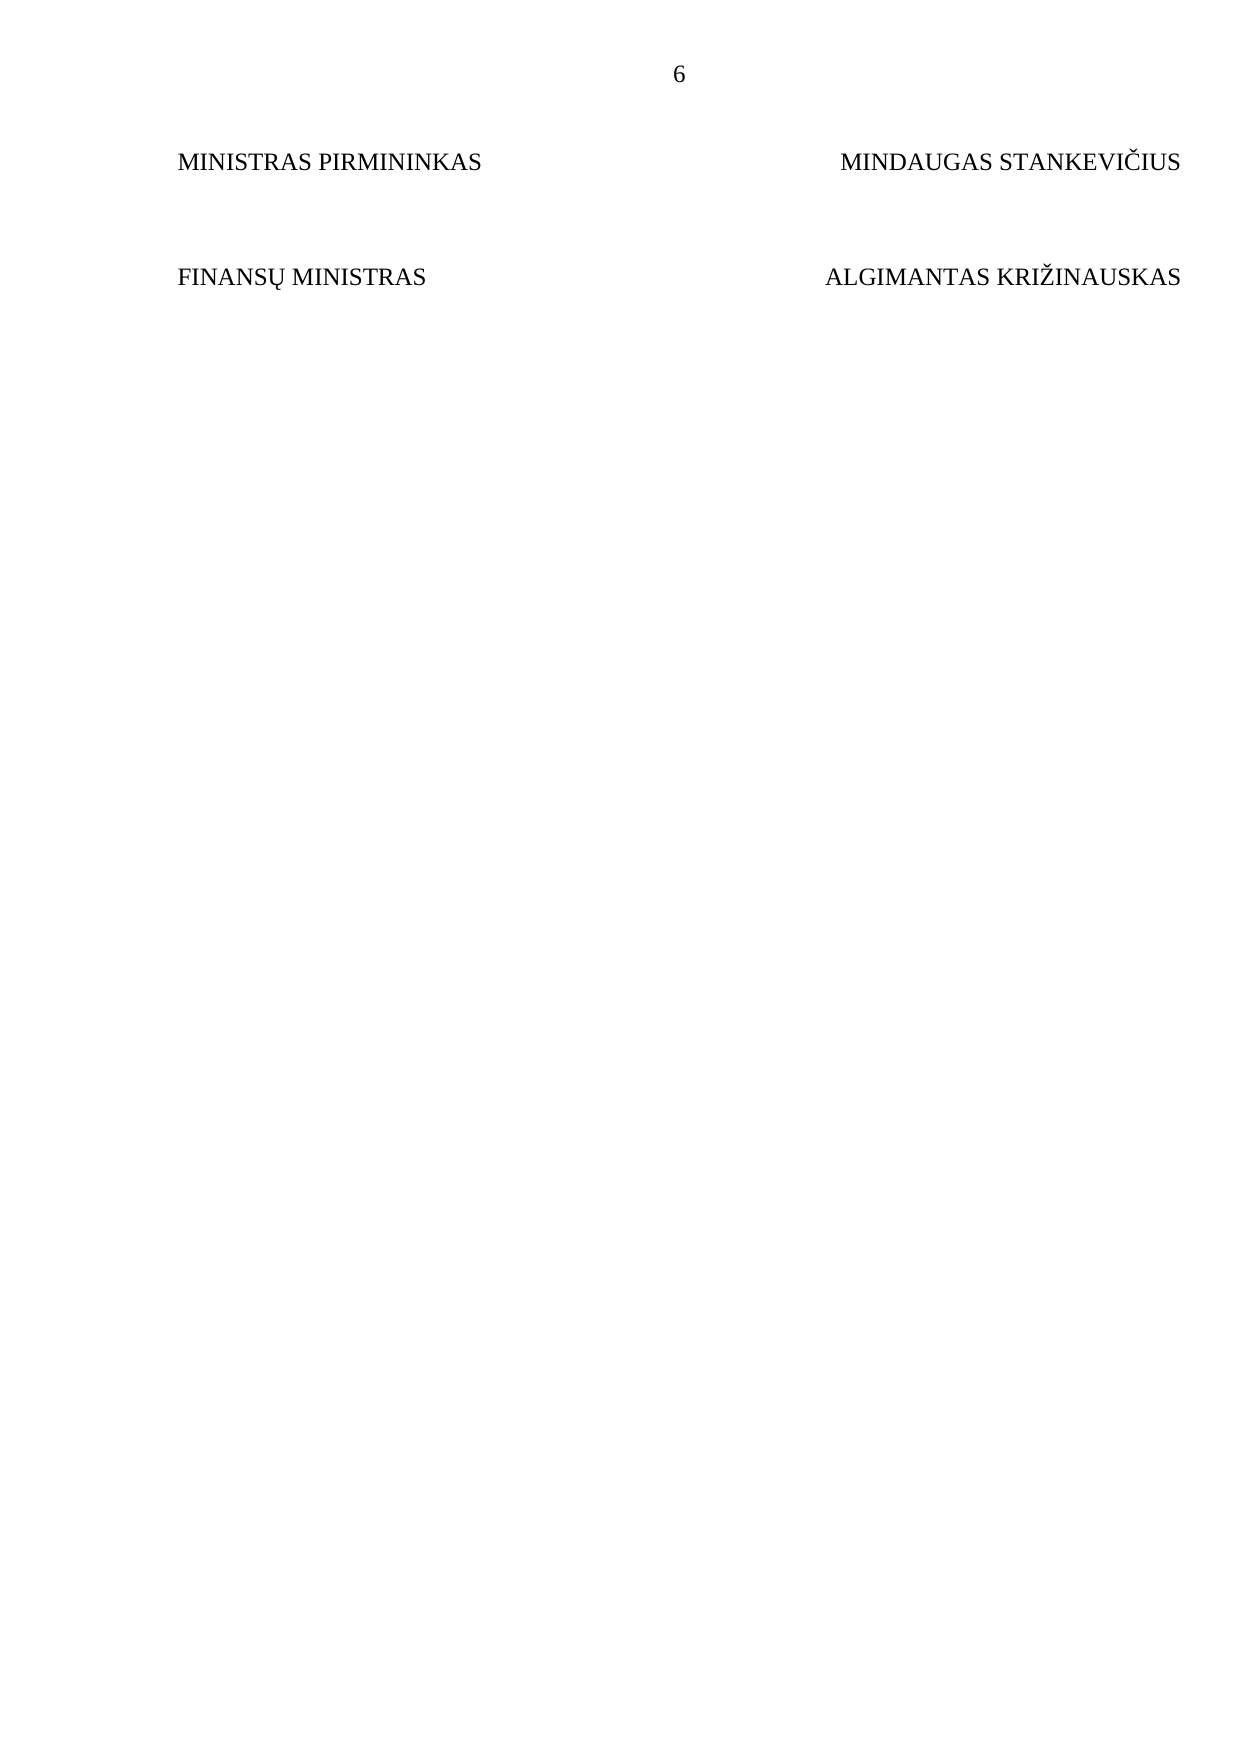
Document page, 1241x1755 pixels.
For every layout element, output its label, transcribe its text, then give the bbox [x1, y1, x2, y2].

text MINISTRAS PIRMININKAS MINDAUGAS STANKEVIČIUS [177, 147, 1181, 176]
text FINANSŲ MINISTRAS ALGIMANTAS KRIŽINAUSKAS [177, 262, 1181, 291]
